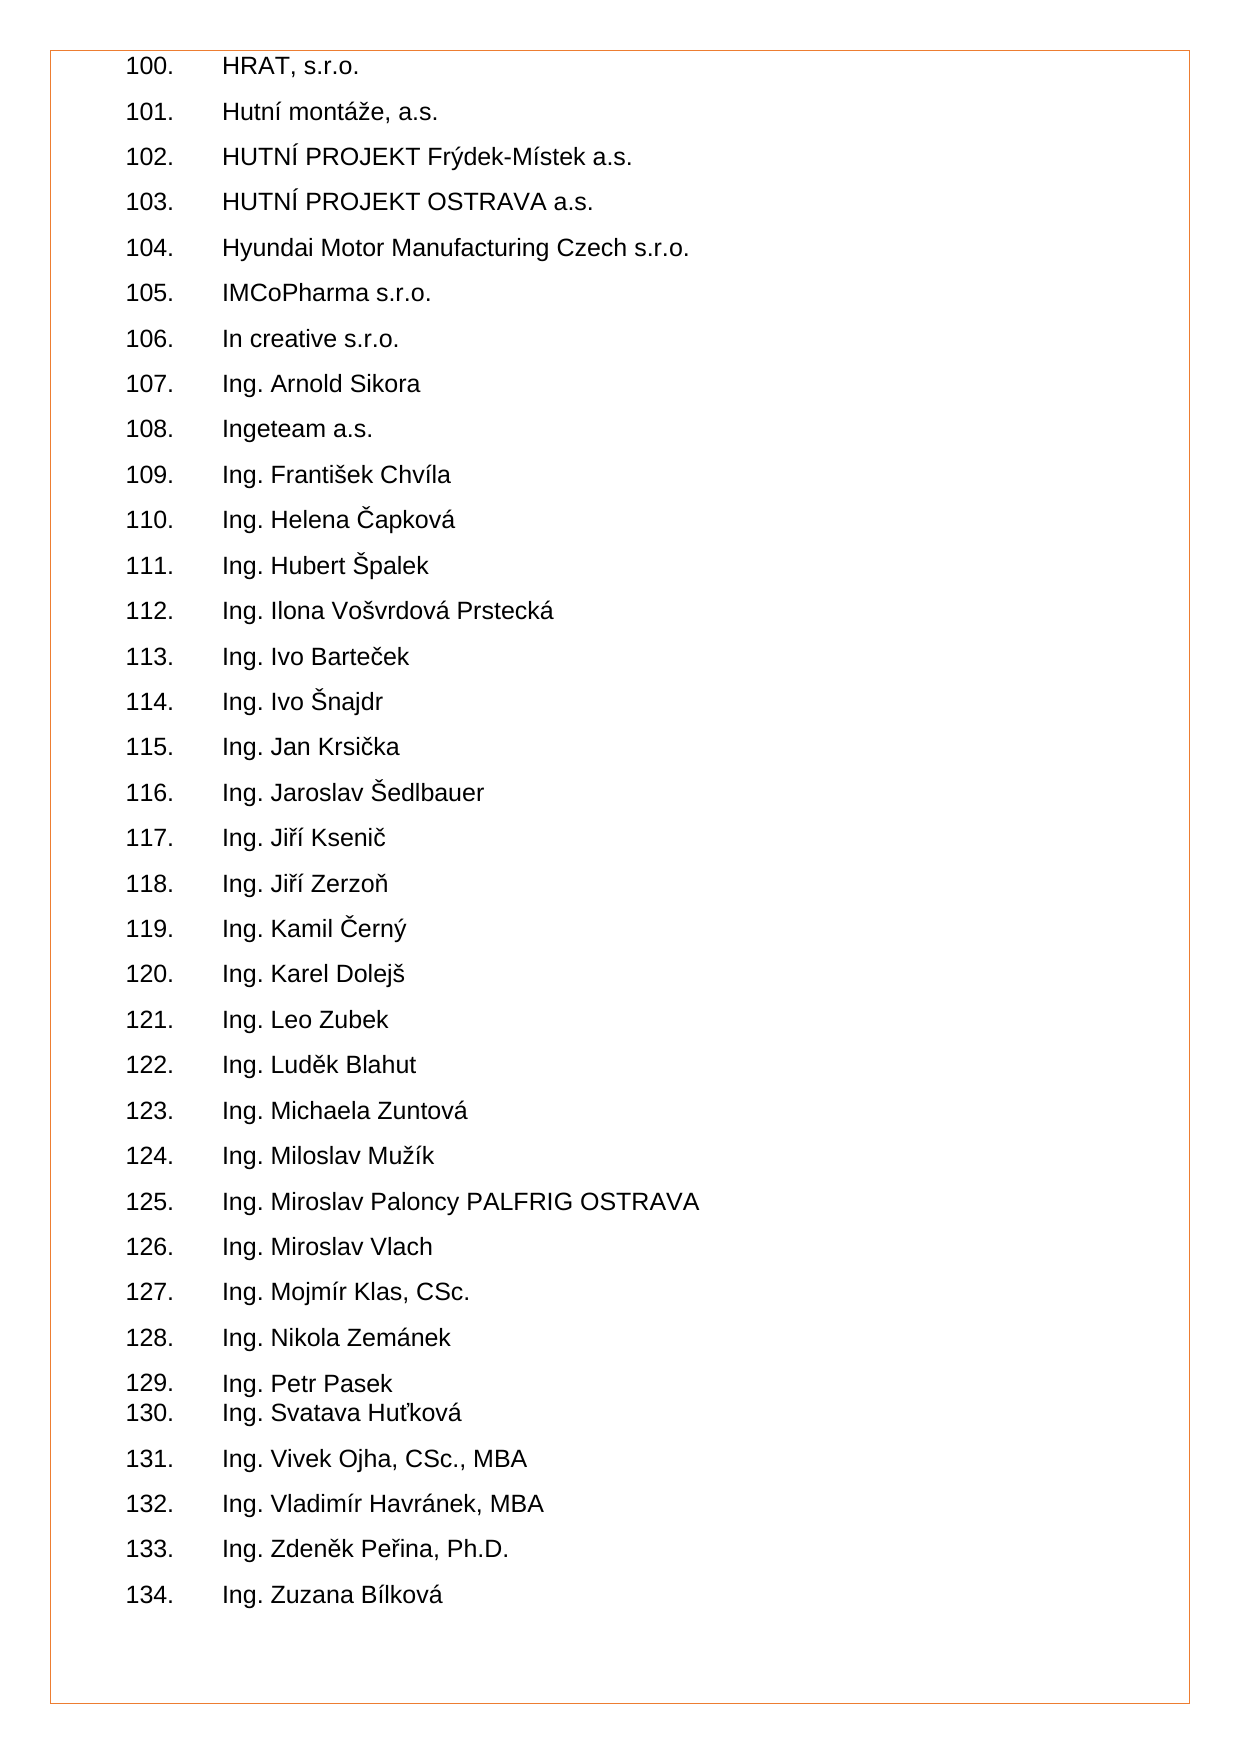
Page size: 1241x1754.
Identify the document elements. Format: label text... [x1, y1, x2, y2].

table_cell [118, 1580, 189, 1625]
table_cell [118, 324, 189, 369]
table_cell [118, 1444, 189, 1489]
table_cell [118, 687, 189, 732]
table_cell [118, 1534, 189, 1580]
table_cell [118, 551, 189, 596]
table_cell [118, 732, 189, 778]
table_cell Ing. Helena Čapková [190, 505, 1136, 551]
table_cell [118, 369, 189, 414]
table_cell Ing. Hubert Špalek [190, 551, 1136, 596]
table_cell Ing. Zdeněk Peřina, Ph.D. [190, 1534, 1136, 1580]
table_cell Ing. Michaela Zuntová [190, 1096, 1136, 1141]
table_cell Ing. Ivo Barteček [190, 641, 1136, 687]
table_cell Ing. Svatava Huťková [190, 1398, 1136, 1443]
table_cell [118, 596, 189, 641]
table_cell [118, 959, 189, 1005]
table_cell [118, 51, 189, 96]
table_cell Ing. Jaroslav Šedlbauer [190, 778, 1136, 823]
table_cell [118, 278, 189, 323]
table_cell Ing. Vivek Ojha, CSc., MBA [190, 1444, 1136, 1489]
table_cell [118, 914, 189, 959]
table_cell [118, 505, 189, 551]
table_cell [118, 1005, 189, 1050]
table_cell Ing. Karel Dolejš [190, 959, 1136, 1005]
table_cell Ing. Leo Zubek [190, 1005, 1136, 1050]
table_cell [118, 233, 189, 278]
table_cell Hyundai Motor Manufacturing Czech s.r.o. [190, 233, 1136, 278]
table_cell HUTNÍ PROJEKT Frýdek-Místek a.s. [190, 142, 1136, 187]
table_cell HRAT, s.r.o. [190, 51, 1136, 96]
table_cell Ing. František Chvíla [190, 460, 1136, 505]
table_cell [118, 460, 189, 505]
table_cell Ing. Miroslav Vlach [190, 1232, 1136, 1277]
table_cell [118, 1186, 189, 1232]
table_cell Ing. Vladimír Havránek, MBA [190, 1489, 1136, 1534]
table_cell [118, 1323, 189, 1368]
table_cell Ing. Kamil Černý [190, 914, 1136, 959]
table_cell [118, 1277, 189, 1323]
table_cell [118, 1398, 189, 1443]
table_cell [118, 142, 189, 187]
table_cell Ing. Mojmír Klas, CSc. [190, 1277, 1136, 1323]
table_cell [118, 1232, 189, 1277]
table_cell [118, 1489, 189, 1534]
table_cell Ingeteam a.s. [190, 414, 1136, 460]
table_cell [118, 823, 189, 868]
table_cell Ing. Miroslav Paloncy PALFRIG OSTRAVA [190, 1186, 1136, 1232]
table_cell Ing. Luděk Blahut [190, 1050, 1136, 1096]
table_cell [118, 1050, 189, 1096]
table_cell [118, 96, 189, 142]
table_cell Ing. Jan Krsička [190, 732, 1136, 778]
table_cell Hutní montáže, a.s. [190, 96, 1136, 142]
table_cell Ing. Ivo Šnajdr [190, 687, 1136, 732]
table_cell Ing. Zuzana Bílková [190, 1580, 1136, 1625]
table_cell Ing. Ilona Vošvrdová Prstecká [190, 596, 1136, 641]
table_cell [118, 1368, 189, 1398]
table_cell Ing. Jiří Zerzoň [190, 869, 1136, 914]
table_cell HUTNÍ PROJEKT OSTRAVA a.s. [190, 187, 1136, 233]
table_cell [118, 1141, 189, 1186]
table_cell Ing. Petr Pasek [190, 1368, 1136, 1398]
table_cell In creative s.r.o. [190, 324, 1136, 369]
table_cell [118, 414, 189, 460]
table_cell Ing. Miloslav Mužík [190, 1141, 1136, 1186]
table_cell Ing. Arnold Sikora [190, 369, 1136, 414]
table_cell Ing. Nikola Zemánek [190, 1323, 1136, 1368]
table_cell [118, 778, 189, 823]
table_cell [118, 869, 189, 914]
table_cell Ing. Jiří Ksenič [190, 823, 1136, 868]
table_cell [118, 187, 189, 233]
table_cell IMCoPharma s.r.o. [190, 278, 1136, 323]
table_cell [118, 641, 189, 687]
table_cell [118, 1096, 189, 1141]
